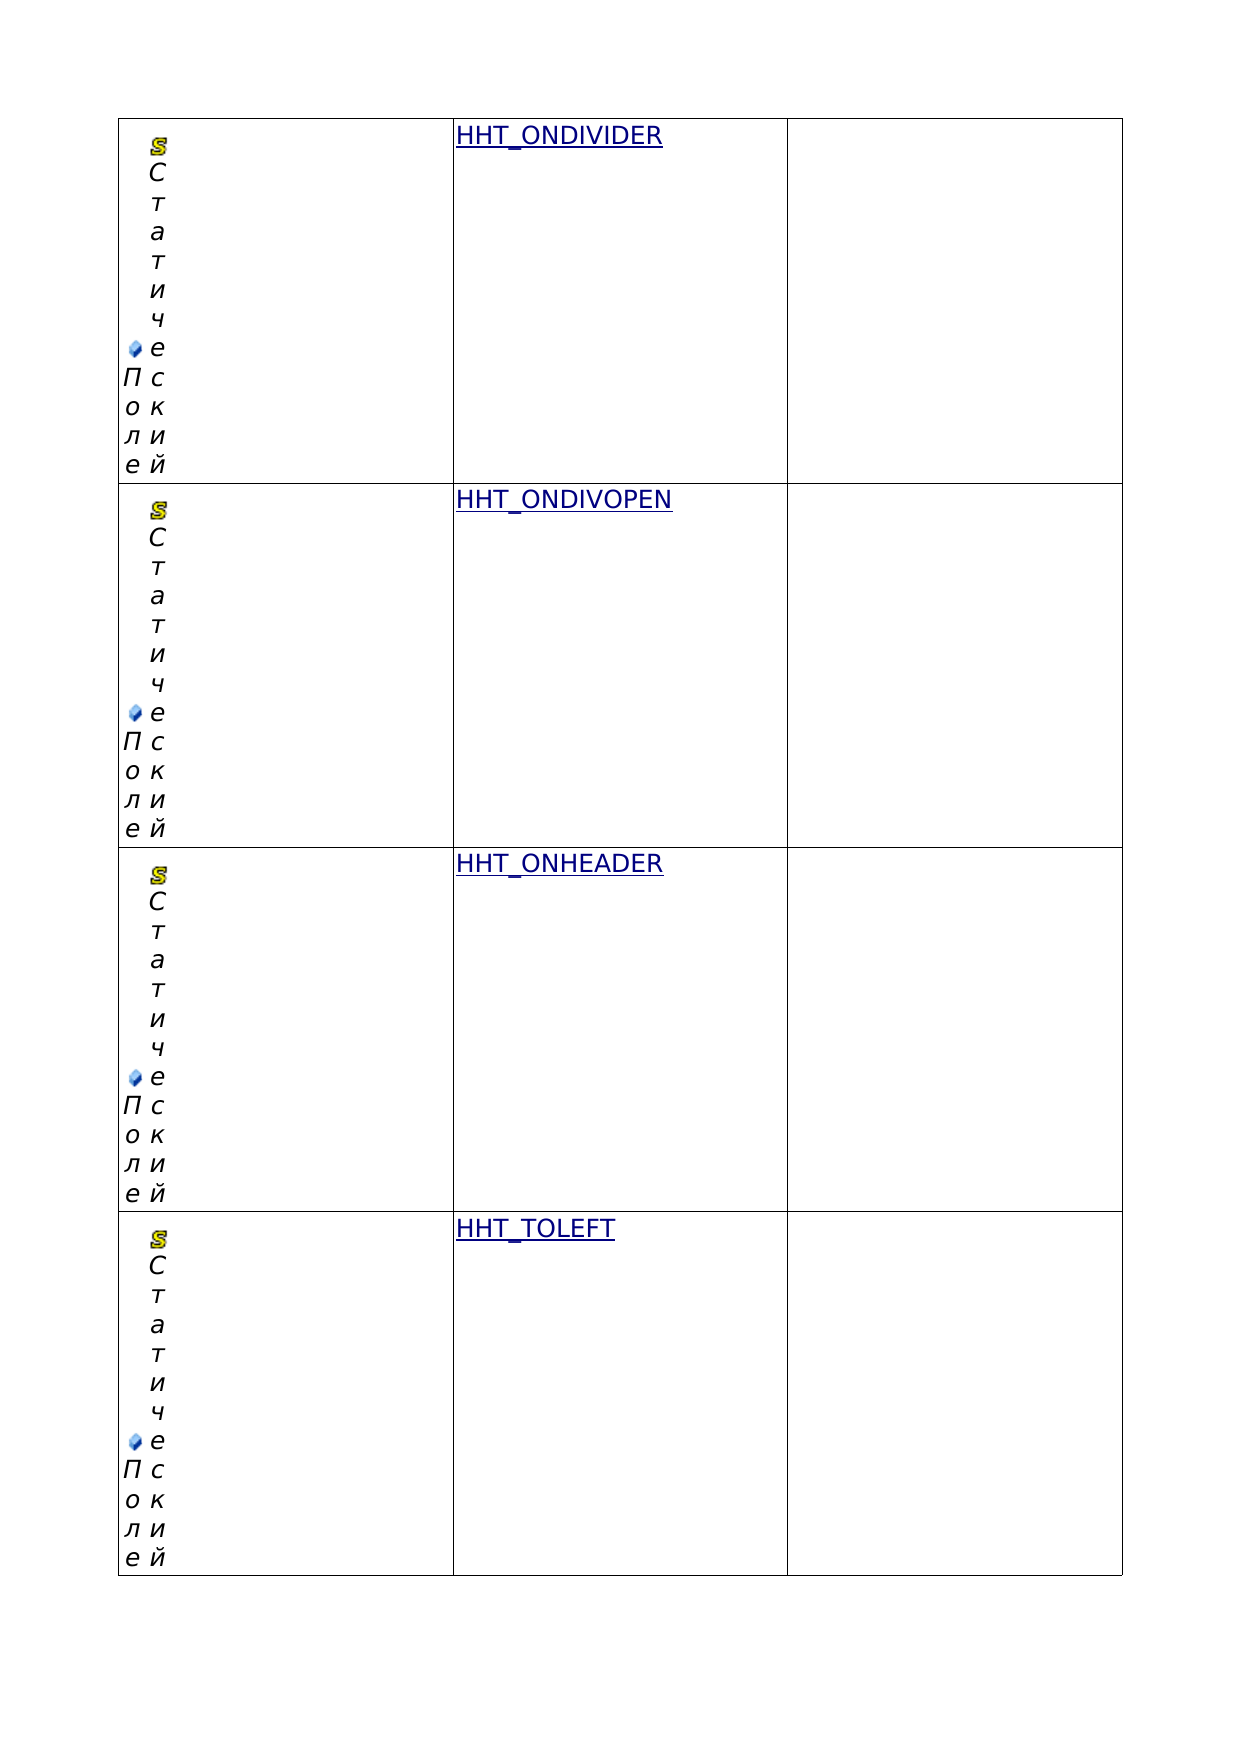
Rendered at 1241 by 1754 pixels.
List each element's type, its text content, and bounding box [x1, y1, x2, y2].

table_cell [788, 848, 1122, 1211]
picture [146, 133, 172, 159]
table_cell HHT_TOLEFT [454, 1212, 787, 1575]
table_cell HHT_ONDIVOPEN [454, 484, 787, 847]
table_cell [119, 1212, 453, 1575]
table_cell [119, 848, 453, 1211]
picture [146, 862, 172, 888]
picture [121, 1430, 146, 1456]
table_cell HHT_ONDIVIDER [454, 119, 787, 482]
table_cell [119, 119, 453, 482]
picture [146, 1226, 172, 1252]
picture [121, 702, 146, 727]
table_cell [788, 119, 1122, 482]
picture [121, 1066, 146, 1092]
picture [121, 337, 146, 363]
table_cell [119, 484, 453, 847]
table_cell HHT_ONHEADER [454, 848, 787, 1211]
picture [146, 497, 172, 523]
table_cell [788, 484, 1122, 847]
table_cell [788, 1212, 1122, 1575]
